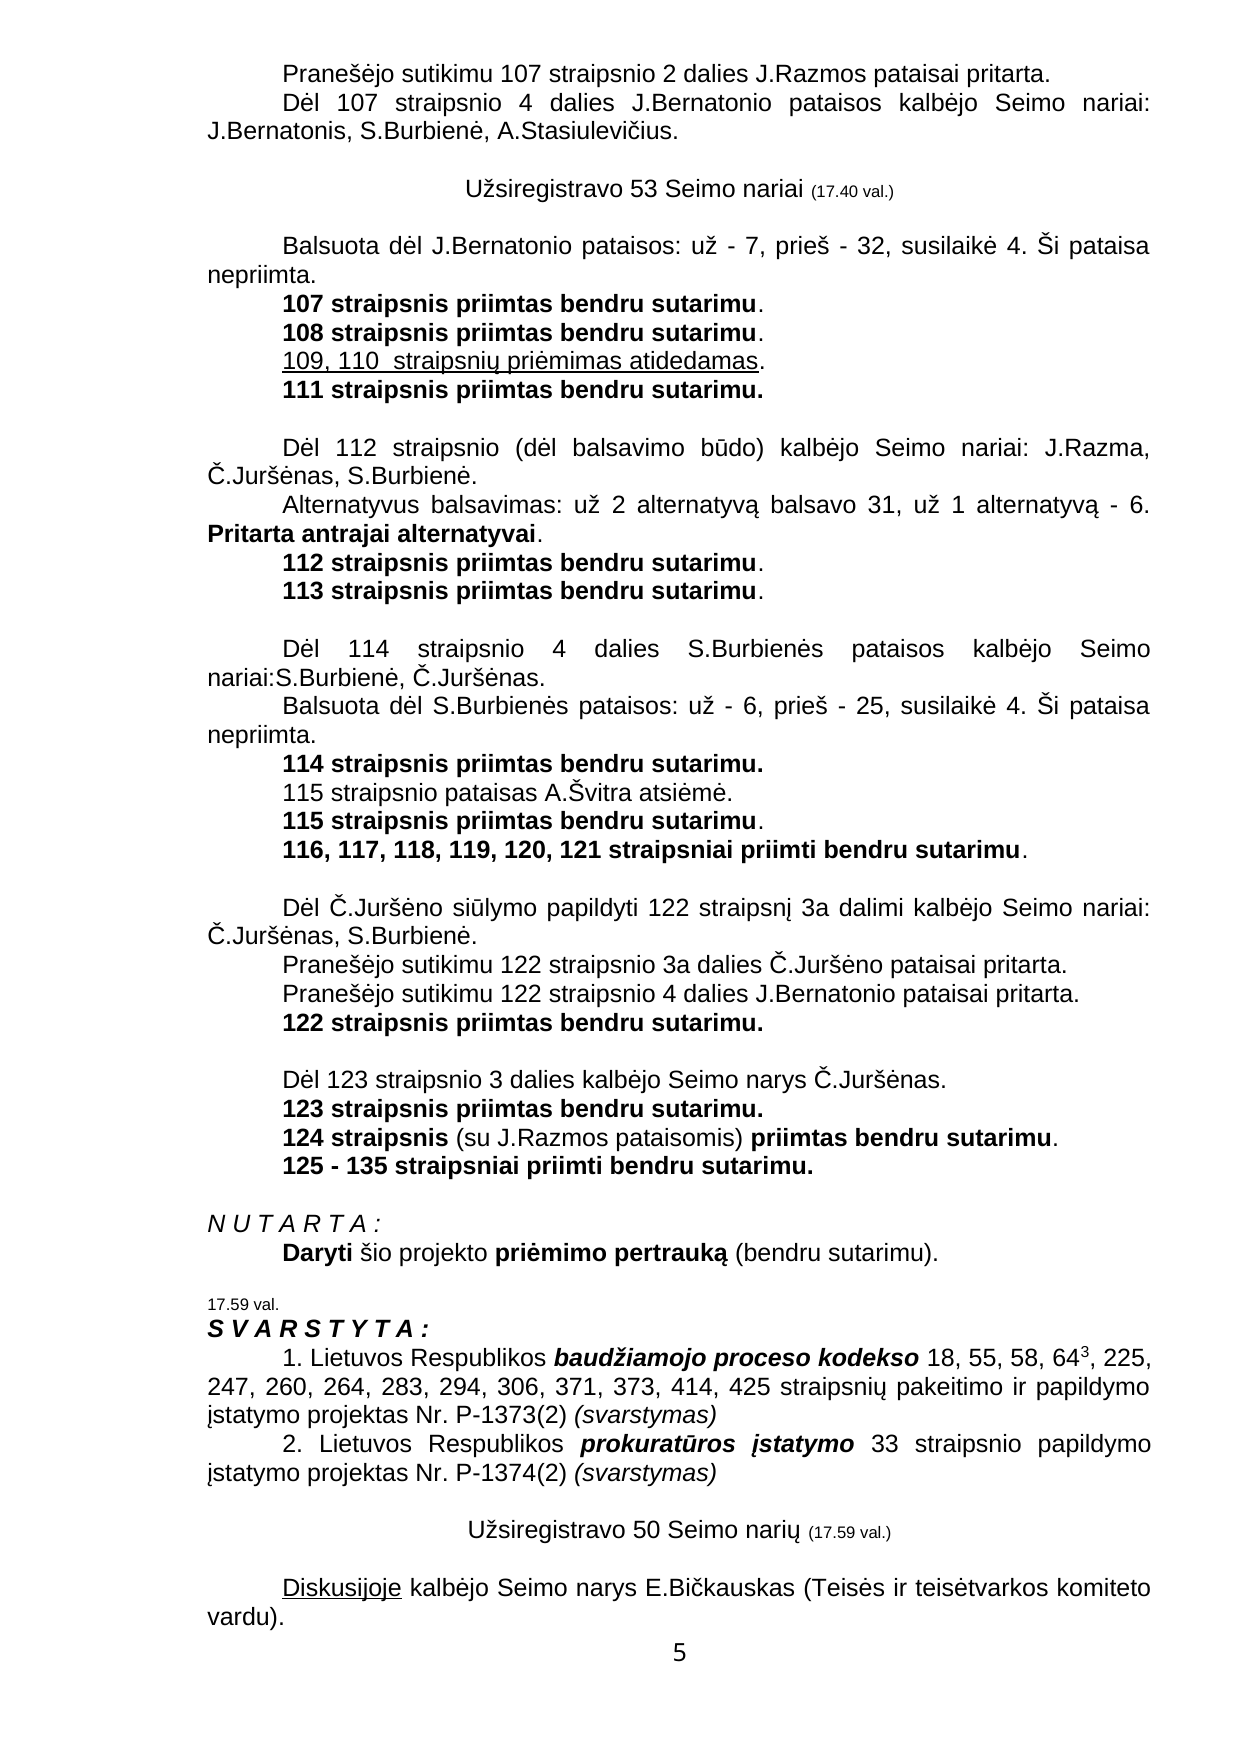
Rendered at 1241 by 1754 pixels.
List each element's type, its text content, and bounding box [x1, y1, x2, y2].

text 113 straipsnis priimtas bendru sutarimu. [207, 576, 1152, 605]
text 109, 110 straipsnių priėmimas atidedamas. [207, 346, 1152, 375]
text Daryti šio projekto priėmimo pertrauką (bendru sutarimu). [207, 1237, 1152, 1266]
text 107 straipsnis priimtas bendru sutarimu. [207, 289, 1152, 317]
text 17.59 val. [207, 1295, 1152, 1314]
text Dėl Č.Juršėno siūlymo papildyti 122 straipsnį 3a dalimi kalbėjo Seimo nariai: Č.Juršėnas, S.Burbienė. [207, 892, 1152, 950]
text Diskusijoje kalbėjo Seimo narys E.Bičkauskas (Teisės ir teisėtvarkos komiteto vardu). [207, 1573, 1152, 1630]
text 2. Lietuvos Respublikos prokuratūros įstatymo 33 straipsnio papildymo įstatymo projektas Nr. P-1374(2) (svarstymas) [207, 1429, 1152, 1487]
text 115 straipsnis priimtas bendru sutarimu. [207, 806, 1152, 835]
text S V A R S T Y T A : [207, 1314, 1152, 1343]
text Dėl 123 straipsnio 3 dalies kalbėjo Seimo narys Č.Juršėnas. [207, 1065, 1152, 1094]
text 111 straipsnis priimtas bendru sutarimu. [207, 375, 1152, 404]
text Dėl 114 straipsnio 4 dalies S.Burbienės pataisos kalbėjo Seimo nariai:S.Burbienė, Č.Juršėnas. [207, 634, 1152, 691]
text 116, 117, 118, 119, 120, 121 straipsniai priimti bendru sutarimu. [207, 835, 1152, 864]
text 122 straipsnis priimtas bendru sutarimu. [207, 1007, 1152, 1036]
text Užsiregistravo 50 Seimo narių (17.59 val.) [207, 1515, 1152, 1544]
text Dėl 112 straipsnio (dėl balsavimo būdo) kalbėjo Seimo nariai: J.Razma, Č.Juršėnas, S.Burbienė. [207, 432, 1152, 490]
text N U T A R T A : [207, 1209, 1152, 1237]
text Pranešėjo sutikimu 122 straipsnio 3a dalies Č.Juršėno pataisai pritarta. [207, 950, 1152, 979]
text 124 straipsnis (su J.Razmos pataisomis) priimtas bendru sutarimu. [207, 1122, 1152, 1151]
text Alternatyvus balsavimas: už 2 alternatyvą balsavo 31, už 1 alternatyvą - 6. Pritarta antrajai alternatyvai. [207, 490, 1152, 547]
text 1. Lietuvos Respublikos baudžiamojo proceso kodekso 18, 55, 58, 643, 225, 247, 260, 264, 283, 294, 306, 371, 373, 414, 425 straipsnių pakeitimo ir papildymo įstatymo projektas Nr. P-1373(2) (svarstymas) [207, 1343, 1152, 1429]
text Balsuota dėl S.Burbienės pataisos: už - 6, prieš - 25, susilaikė 4. Ši pataisa nepriimta. [207, 691, 1152, 749]
text 108 straipsnis priimtas bendru sutarimu. [207, 317, 1152, 346]
text Užsiregistravo 53 Seimo nariai (17.40 val.) [207, 174, 1152, 202]
text 114 straipsnis priimtas bendru sutarimu. [207, 749, 1152, 777]
text 123 straipsnis priimtas bendru sutarimu. [207, 1094, 1152, 1122]
text 112 straipsnis priimtas bendru sutarimu. [207, 547, 1152, 576]
text 115 straipsnio pataisas A.Švitra atsiėmė. [207, 777, 1152, 806]
text 125 - 135 straipsniai priimti bendru sutarimu. [207, 1151, 1152, 1180]
text Dėl 107 straipsnio 4 dalies J.Bernatonio pataisos kalbėjo Seimo nariai: J.Bernatonis, S.Burbienė, A.Stasiulevičius. [207, 87, 1152, 145]
text Pranešėjo sutikimu 122 straipsnio 4 dalies J.Bernatonio pataisai pritarta. [207, 979, 1152, 1007]
text Pranešėjo sutikimu 107 straipsnio 2 dalies J.Razmos pataisai pritarta. [207, 59, 1152, 87]
text Balsuota dėl J.Bernatonio pataisos: už - 7, prieš - 32, susilaikė 4. Ši pataisa nepriimta. [207, 231, 1152, 289]
